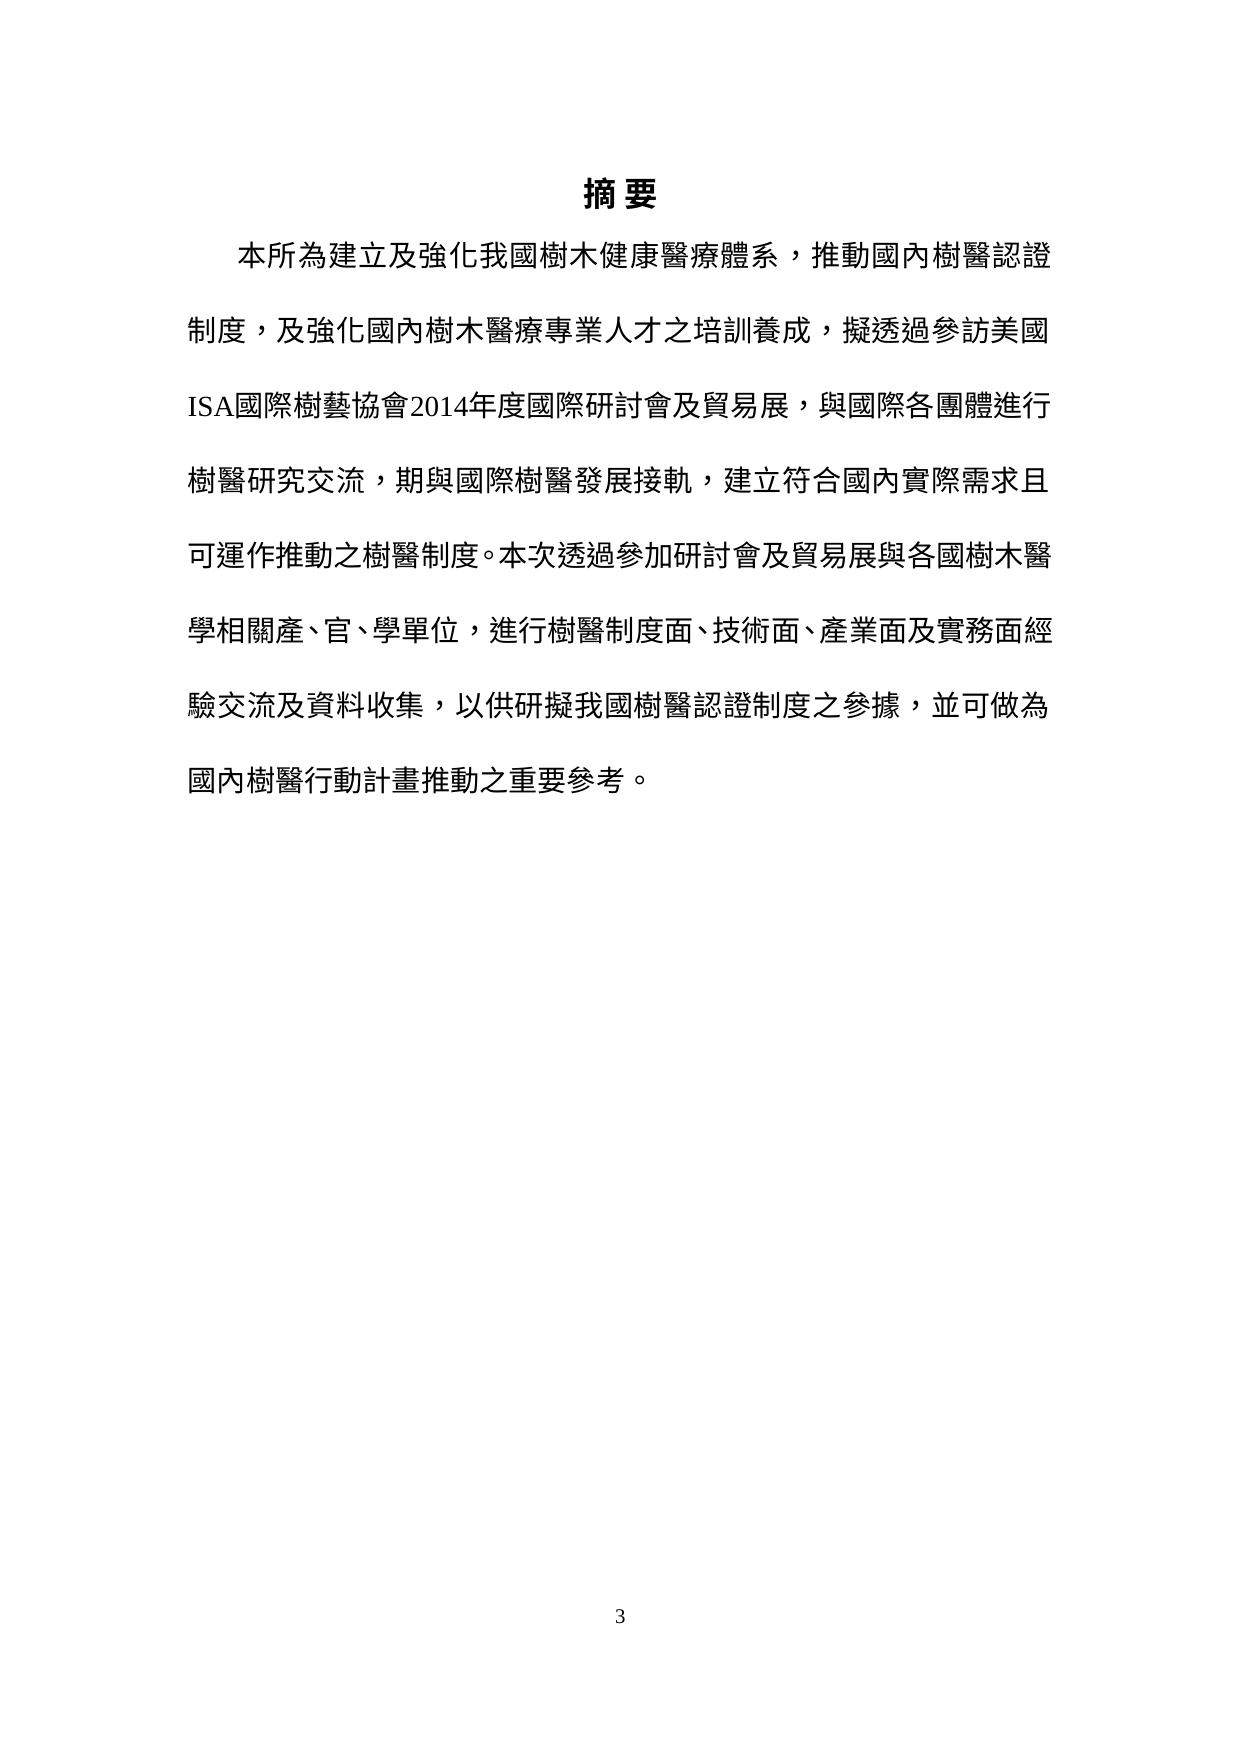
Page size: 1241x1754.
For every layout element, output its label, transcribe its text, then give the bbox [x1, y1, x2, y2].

text 摘 要 [187, 164, 1053, 217]
text 本所為建立及強化我國樹木健康醫療體系，推動國內樹醫認證制度，及強化國內樹木醫療專業人才之培訓養成，擬透過參訪美國ISA國際樹藝協會2014年度國際研討會及貿易展，與國際各團體進行樹醫研究交流，期與國際樹醫發展接軌，建立符合國內實際需求且可運作推動之樹醫制度。本次透過參加研討會及貿易展與各國樹木醫學相關產、官、學單位，進行樹醫制度面、技術面、產業面及實務面經驗交流及資料收集，以供研擬我國樹醫認證制度之參據，並可做為國內樹醫行動計畫推動之重要參考。 [187, 217, 1053, 817]
